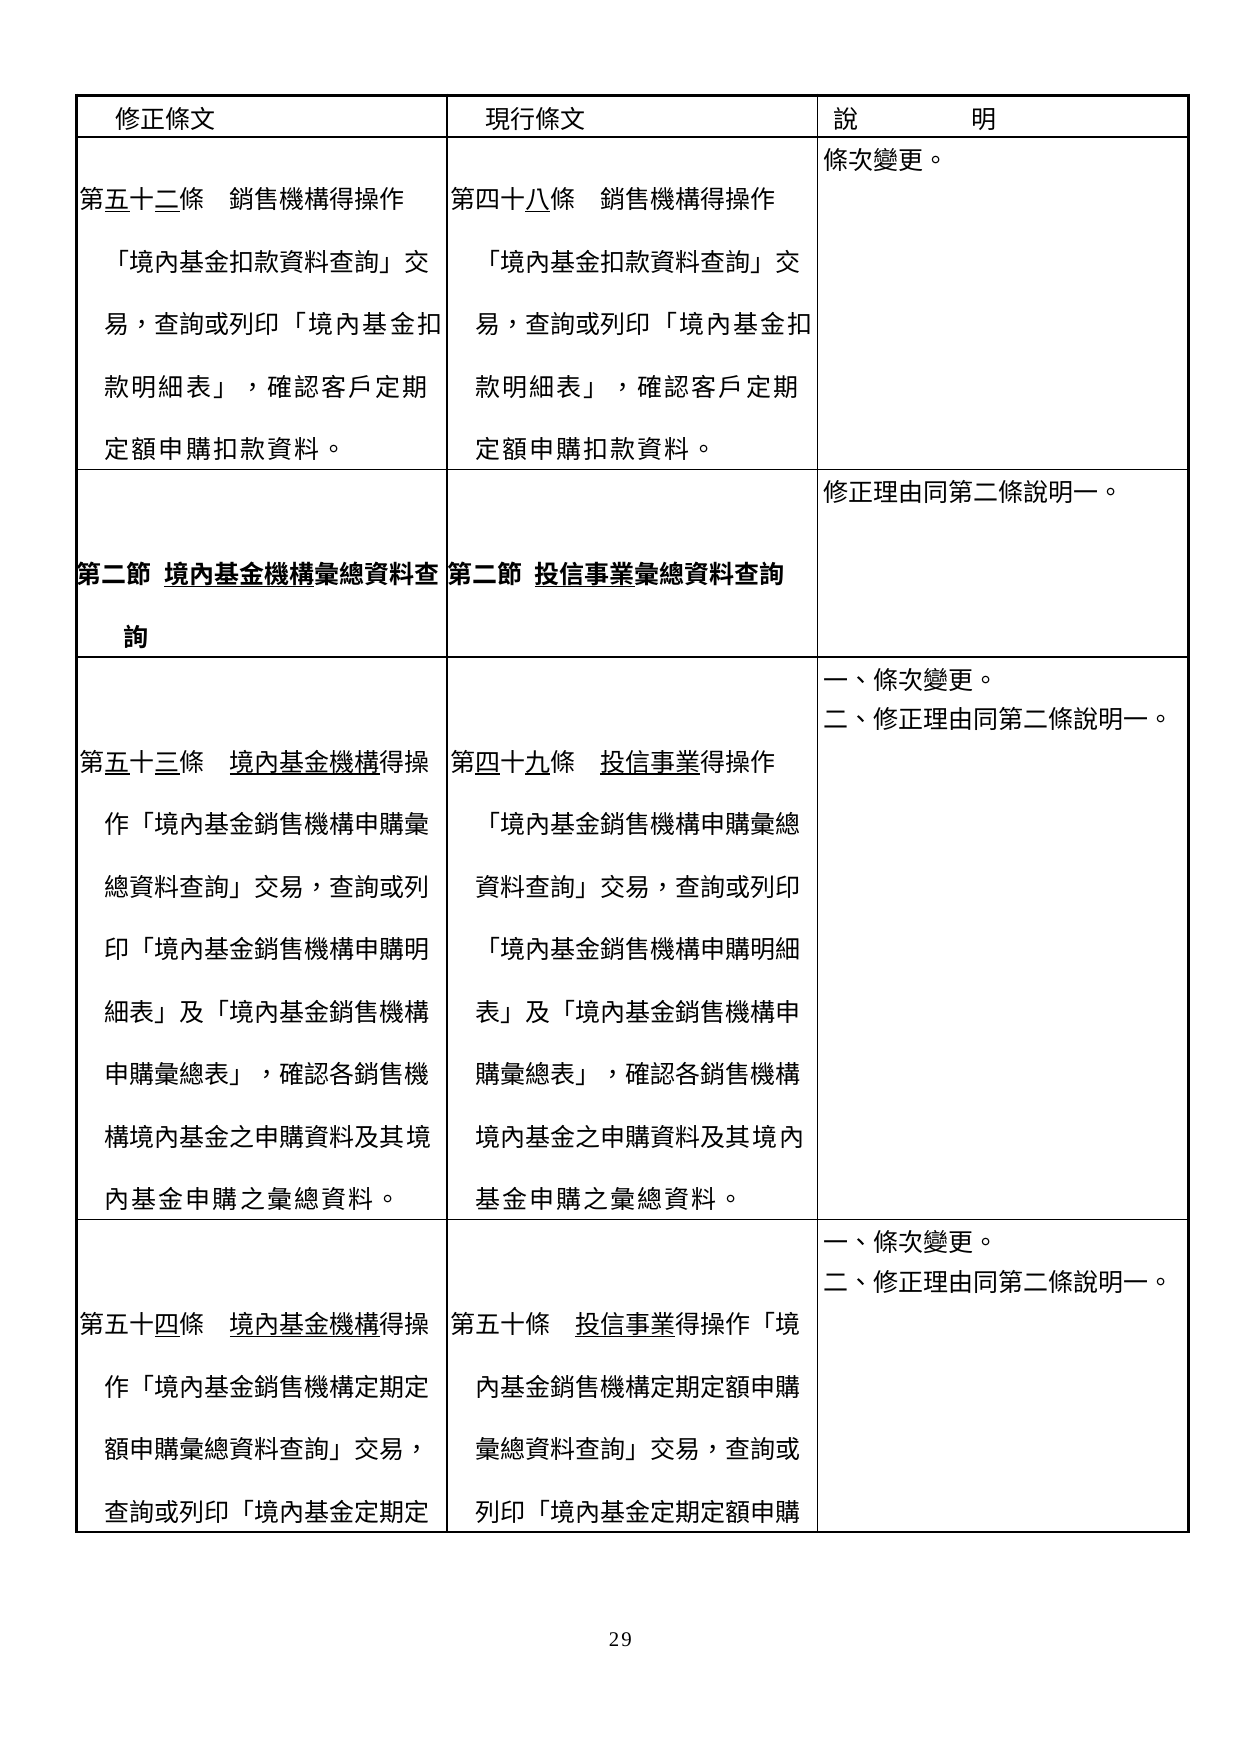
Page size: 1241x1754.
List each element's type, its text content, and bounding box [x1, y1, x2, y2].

table_cell 第五十三條 境內基金機構得操作「境內基金銷售機構申購彙總資料查詢」交易，查詢或列印「境內基金銷售機構申購明細表」及「境內基金銷售機構申購彙總表」，確認各銷售機構境內基金之申購資料及其境內基金申購之彙總資料。 [78, 658, 446, 1218]
table_header 修正條文 [78, 97, 446, 136]
table_header 現行條文 [448, 97, 817, 136]
table_cell 第五十四條 境內基金機構得操作「境內基金銷售機構定期定額申購彙總資料查詢」交易，查詢或列印「境內基金定期定 [78, 1220, 446, 1531]
table_cell 第五十條 投信事業得操作「境內基金銷售機構定期定額申購彙總資料查詢」交易，查詢或列印「境內基金定期定額申購 [448, 1220, 817, 1531]
table_cell 修正理由同第二條說明一。 [818, 470, 1187, 656]
table_cell 第四十八條 銷售機構得操作「境內基金扣款資料查詢」交易，查詢或列印「境內基金扣款明細表」，確認客戶定期定額申購扣款資料。 [448, 138, 817, 468]
table_cell 第二節 境內基金機構彙總資料查詢 [78, 470, 446, 656]
table_cell 一、條次變更。 二、修正理由同第二條說明一。 [818, 1220, 1187, 1531]
table_cell 第五十二條 銷售機構得操作「境內基金扣款資料查詢」交易，查詢或列印「境內基金扣款明細表」，確認客戶定期定額申購扣款資料。 [78, 138, 446, 468]
table_cell 第二節 投信事業彙總資料查詢 [448, 470, 817, 656]
table_header 說 明 [818, 97, 1187, 136]
table_cell 第四十九條 投信事業得操作「境內基金銷售機構申購彙總資料查詢」交易，查詢或列印「境內基金銷售機構申購明細表」及「境內基金銷售機構申購彙總表」，確認各銷售機構境內基金之申購資料及其境內基金申購之彙總資料。 [448, 658, 817, 1218]
table_cell 一、條次變更。 二、修正理由同第二條說明一。 [818, 658, 1187, 1218]
table_cell 條次變更。 [818, 138, 1187, 468]
